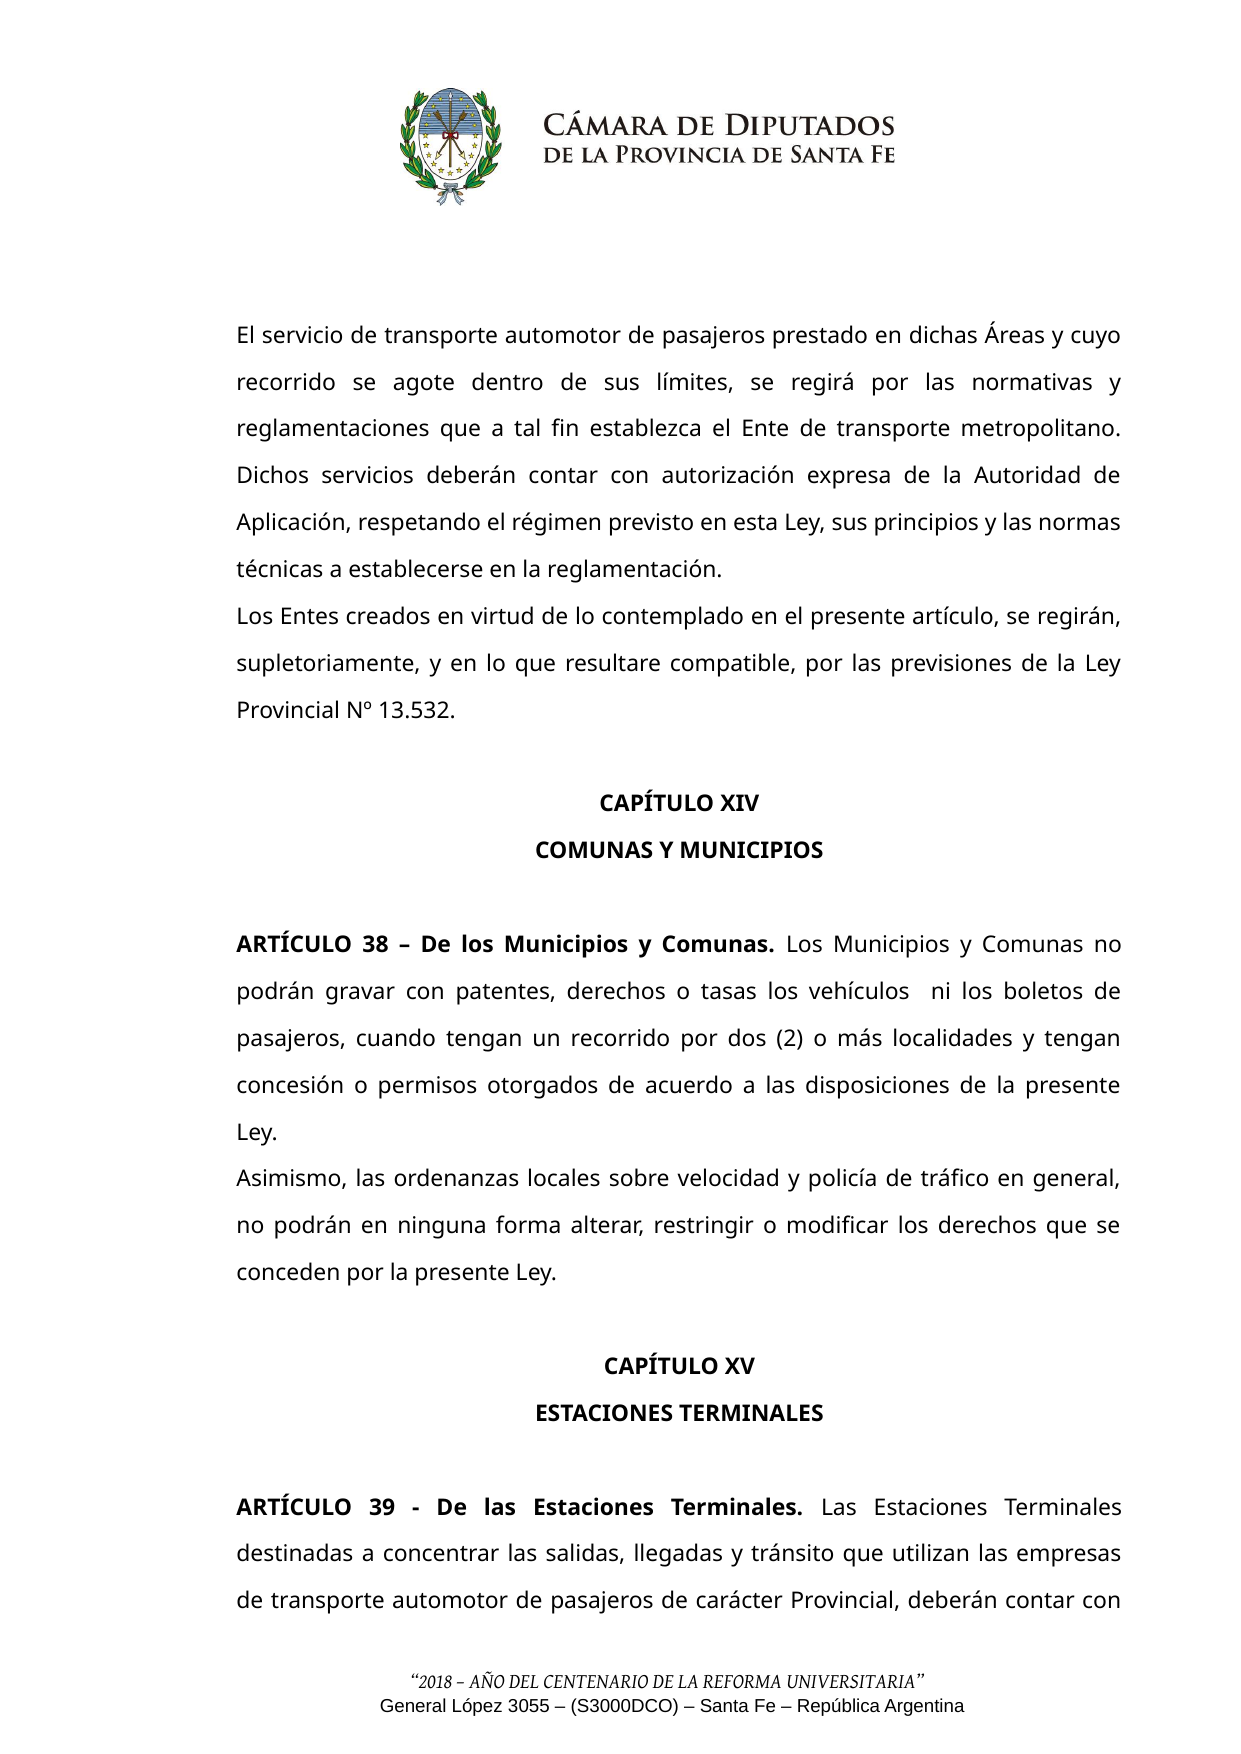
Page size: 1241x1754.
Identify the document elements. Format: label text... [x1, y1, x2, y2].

text Los Entes creados en virtud de lo contemplado en el presente artículo, se regirán, supletoriamente, y en lo que resultare compatible, por las previsiones de la Ley Provincial Nº 13.532. [236, 600, 1122, 725]
text CAPÍTULO XV [236, 1350, 1122, 1381]
text ARTÍCULO 39 - De las Estaciones Terminales. Las Estaciones Terminales destinadas a concentrar las salidas, llegadas y tránsito que utilizan las empresas de transporte automotor de pasajeros de carácter Provincial, deberán contar con [236, 1490, 1122, 1615]
text COMUNAS Y MUNICIPIOS [236, 834, 1122, 865]
text ARTÍCULO 38 – De los Municipios y Comunas. Los Municipios y Comunas no podrán gravar con patentes, derechos o tasas los vehículos ni los boletos de pasajeros, cuando tengan un recorrido por dos (2) o más localidades y tengan concesión o permisos otorgados de acuerdo a las disposiciones de la presente Ley. [236, 928, 1122, 1147]
text El servicio de transporte automotor de pasajeros prestado en dichas Áreas y cuyo recorrido se agote dentro de sus límites, se regirá por las normativas y reglamentaciones que a tal fin establezca el Ente de transporte metropolitano. Dichos servicios deberán contar con autorización expresa de la Autoridad de Aplicación, respetando el régimen previsto en esta Ley, sus principios y las normas técnicas a establecerse en la reglamentación. [236, 318, 1122, 584]
text Asimismo, las ordenanzas locales sobre velocidad y policía de tráfico en general, no podrán en ninguna forma alterar, restringir o modificar los derechos que se conceden por la presente Ley. [236, 1162, 1122, 1287]
text ESTACIONES TERMINALES [236, 1397, 1122, 1428]
picture [400, 88, 895, 210]
text CAPÍTULO XIV [236, 787, 1122, 818]
